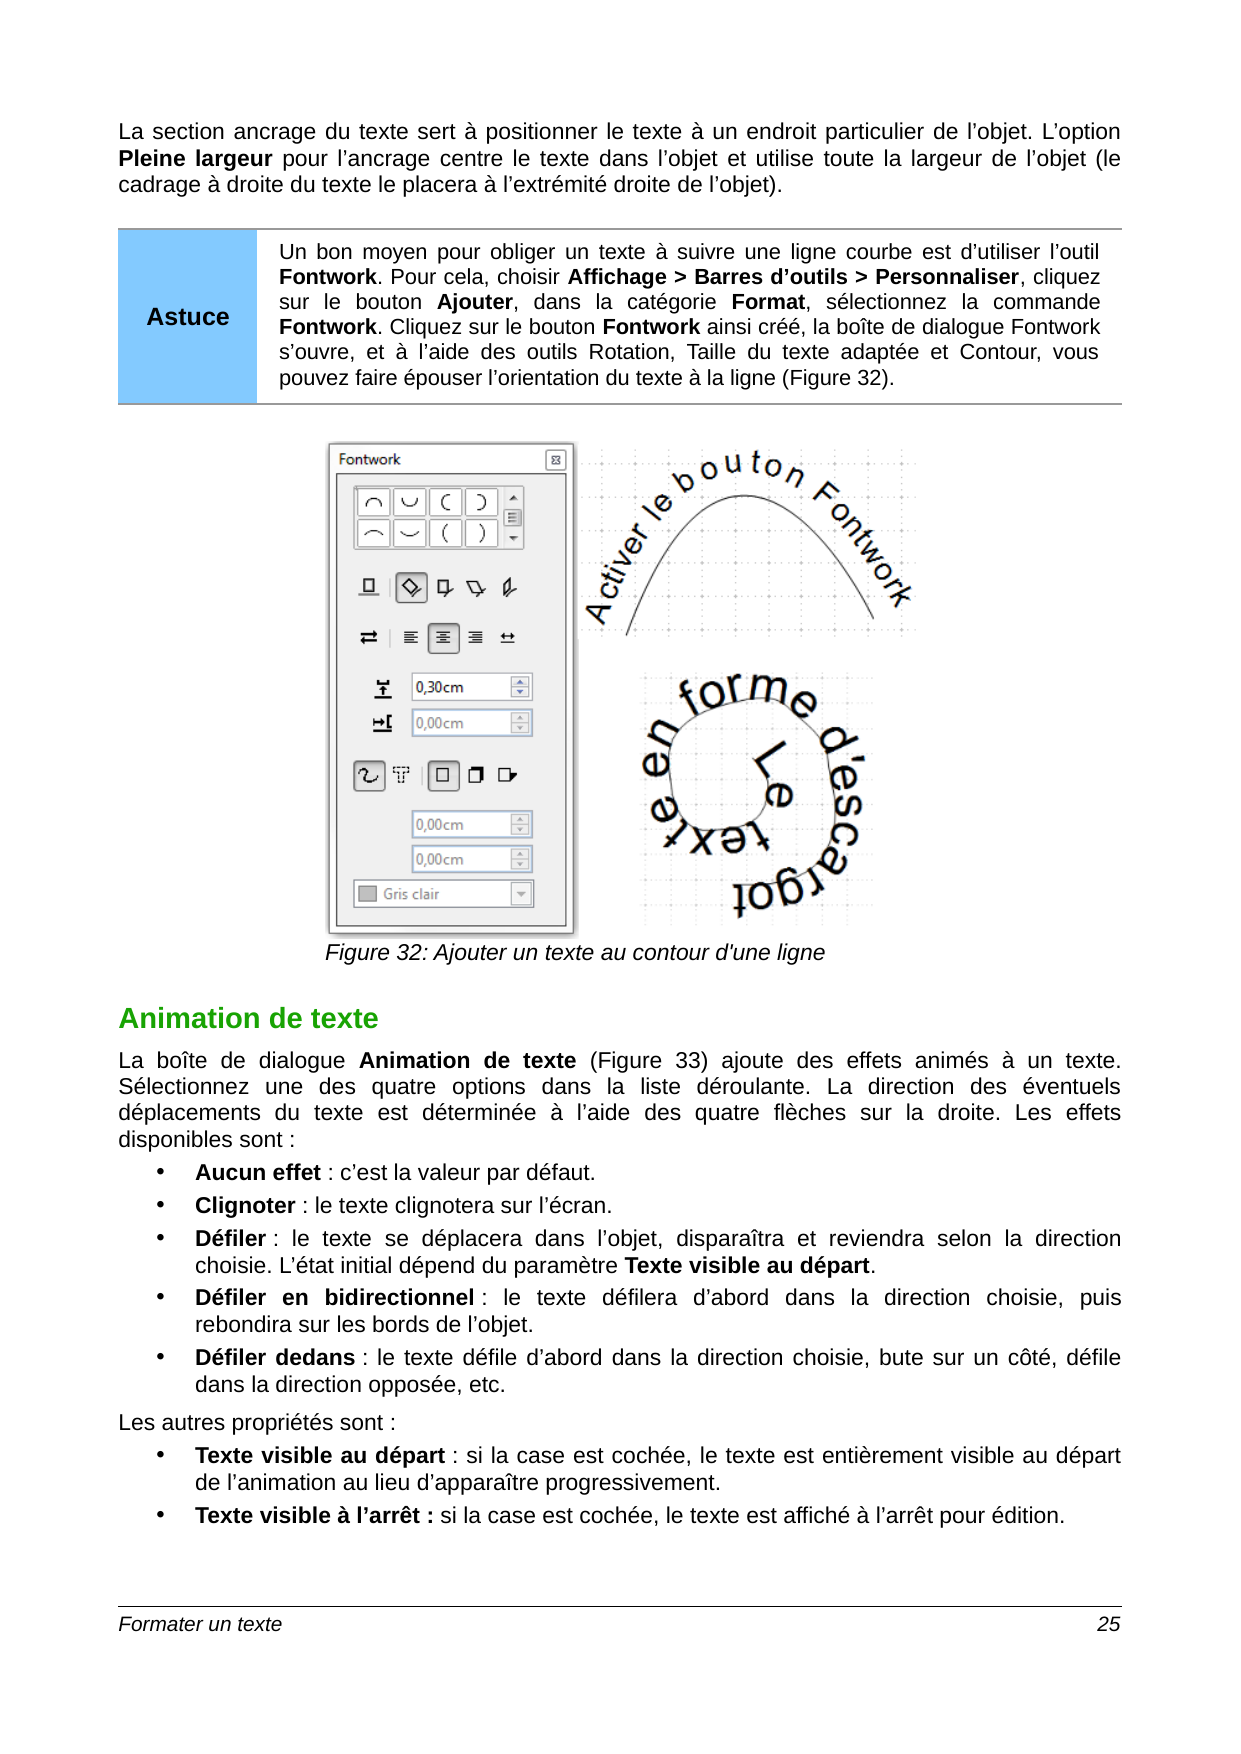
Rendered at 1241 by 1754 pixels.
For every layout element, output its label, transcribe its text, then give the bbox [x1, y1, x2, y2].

list Texte visible à l’arrêt : si la case est cochée, le texte est affiché à l’arrêt pour édition. [156, 1502, 1122, 1528]
picture [325, 441, 916, 939]
table_header Un bon moyen pour obliger un texte à suivre une ligne courbe est d’utiliser l’outil Fontwork. Pour cela, choisir Affichage > Barres d’outils > Personnaliser, cliquez sur le bouton Ajouter, dans la catégorie Format, sélectionnez la commande Fontwork. Cliquez sur le bouton Fontwork ainsi créé, la boîte de dialogue Fontwork s’ouvre, et à l’aide des outils Rotation, Taille du texte adaptée et Contour, vous pouvez faire épouser l’orientation du texte à la ligne (Figure 32). [258, 230, 1122, 403]
text La section ancrage du texte sert à positionner le texte à un endroit particulier de l’objet. L’option Pleine largeur pour l’ancrage centre le texte dans l’objet et utilise toute la largeur de l’objet (le cadrage à droite du texte le placera à l’extrémité droite de l’objet). [118, 118, 1122, 197]
table_header Astuce [118, 230, 257, 403]
list Défiler dedans : le texte défile d’abord dans la direction choisie, bute sur un côté, défile dans la direction opposée, etc. [156, 1344, 1122, 1397]
list Défiler : le texte se déplacera dans l’objet, disparaîtra et reviendra selon la direction choisie. L’état initial dépend du paramètre Texte visible au départ. [156, 1225, 1122, 1278]
text Figure 32: Ajouter un texte au contour d'une ligne [325, 939, 915, 965]
list Les autres propriétés sont : [118, 1409, 1122, 1436]
list Aucun effet : c’est la valeur par défaut. [156, 1158, 1122, 1185]
list Texte visible au départ : si la case est cochée, le texte est entièrement visible au départ de l’animation au lieu d’apparaître progressivement. [156, 1442, 1122, 1495]
list Clignoter : le texte clignotera sur l’écran. [156, 1192, 1122, 1218]
subtitle Animation de texte [118, 1001, 1122, 1034]
list La boîte de dialogue Animation de texte (Figure 33) ajoute des effets animés à un texte. Sélectionnez une des quatre options dans la liste déroulante. La direction des éventuels déplacements du texte est déterminée à l’aide des quatre flèches sur la droite. Les effets disponibles sont : [118, 1047, 1122, 1152]
list Défiler en bidirectionnel : le texte défilera d’abord dans la direction choisie, puis rebondira sur les bords de l’objet. [156, 1284, 1122, 1337]
